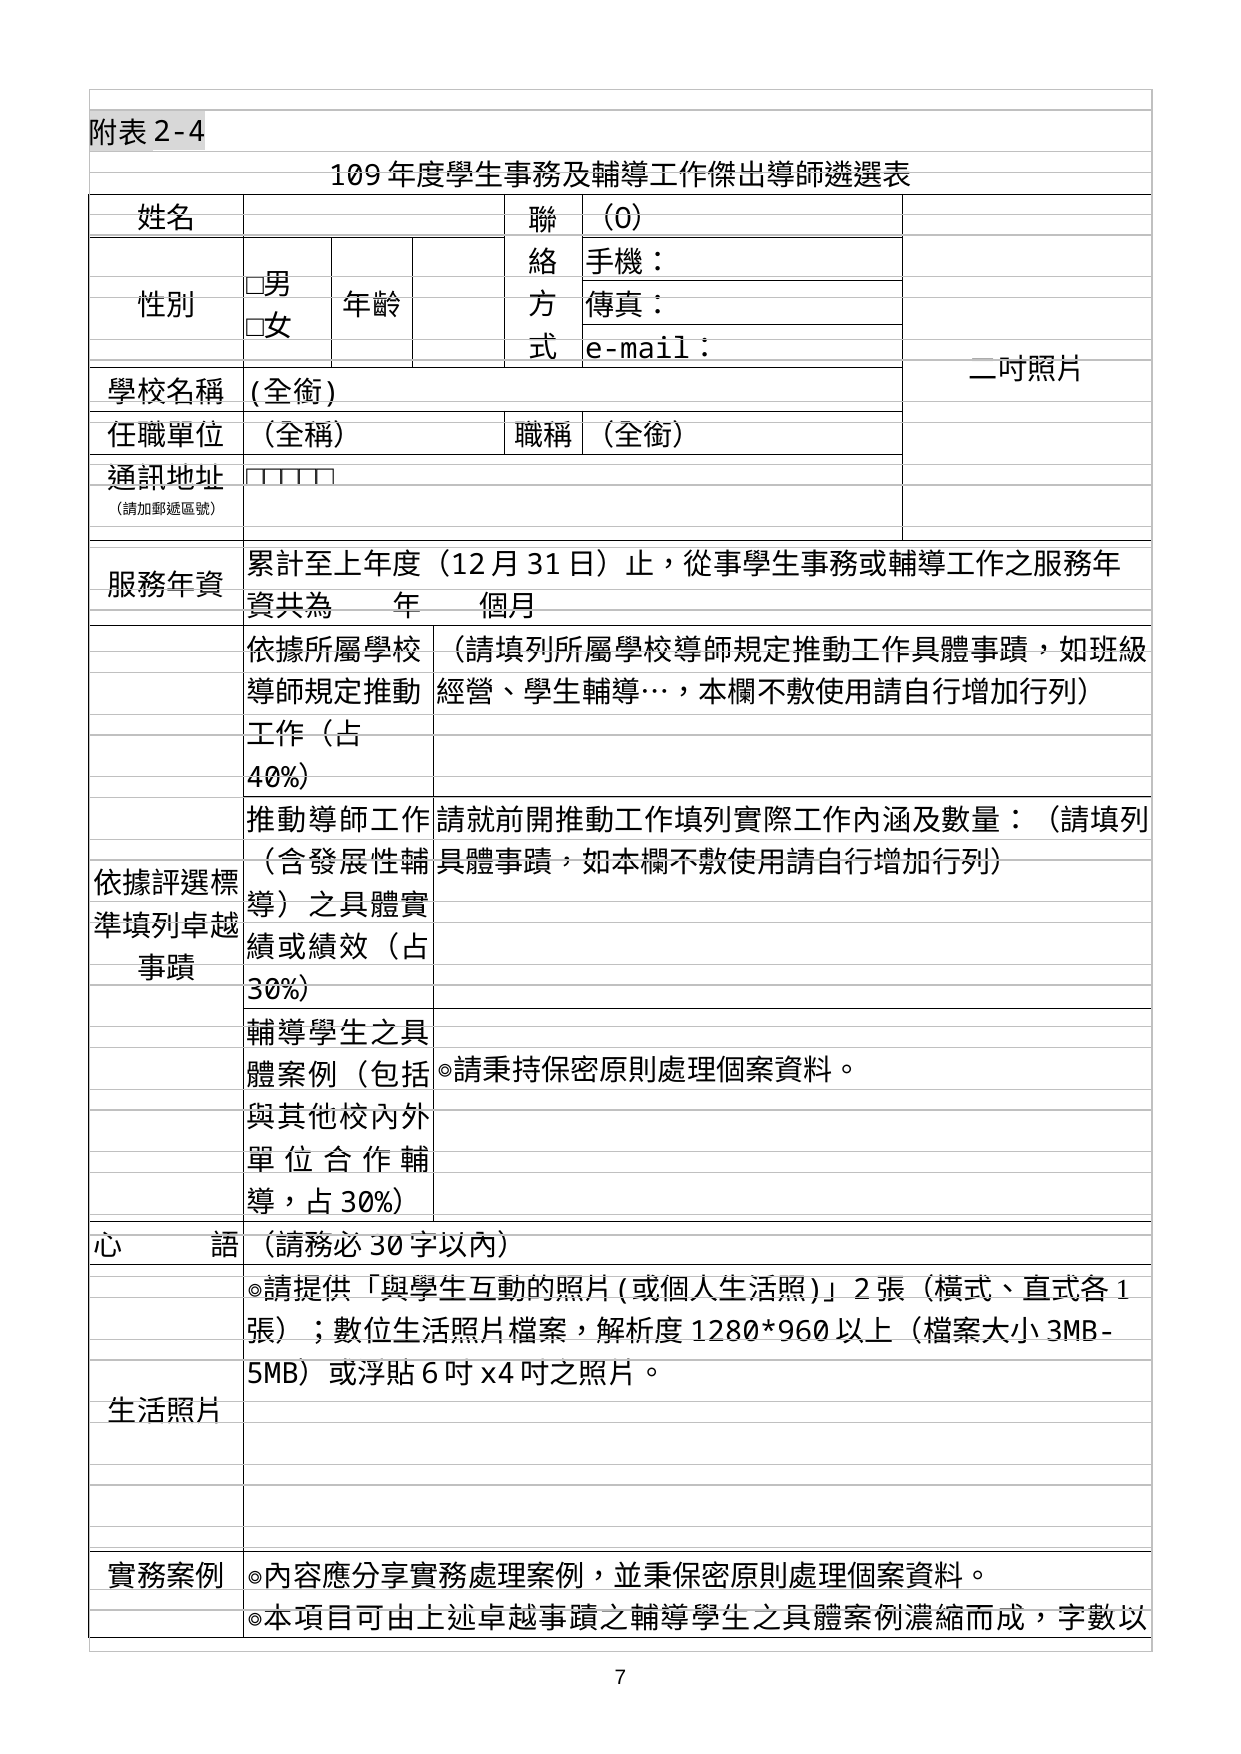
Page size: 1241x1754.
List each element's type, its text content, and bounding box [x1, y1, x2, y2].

table_cell [505, 412, 582, 422]
table_cell 傳真： [583, 298, 902, 324]
table_cell 請就前開推動工作填列實際工作內涵及數量：（請填列具體事蹟，如本欄不敷使用請自行增加行列） [434, 798, 1151, 839]
table_cell 年齡 [332, 298, 412, 339]
table_cell 依據評選標準填列卓越事蹟 [90, 840, 243, 859]
table_cell 生活照片 [123, 1402, 155, 1422]
table_cell 輔導學生之具體案例（包括與其他校內外單位合作輔導，占30%） [291, 1152, 367, 1172]
table_cell 服務年資 [90, 541, 243, 547]
table_cell □男 □女 [244, 361, 331, 367]
table_cell 依據所屬學校導師規定推動工作（占40%） [244, 652, 433, 672]
table_cell 請提供「與學生互動的照片(或個人生活照)」2張（橫式、直式各1張）；數位生活照片檔案，解析度1280*960以上（檔案大小3MB-5MB）或浮貼6吋x4吋之照片。 [244, 1486, 1151, 1526]
table_cell [90, 340, 243, 359]
table_cell 生活照片 [90, 1277, 243, 1297]
table_cell 聯 絡 方 式 [505, 340, 550, 359]
table_cell [434, 1009, 1151, 1026]
table_cell 依據評選標準填列卓越事蹟 [90, 1111, 243, 1151]
table_cell 服務年資 [90, 590, 243, 609]
table_cell 生活照片 [90, 1486, 243, 1526]
table_cell 累計至上年度（12月31日）止，從事學生事務或輔導工作之服務年資共為 年 個月 [244, 541, 1151, 547]
table_cell [244, 215, 504, 234]
table_cell 推動導師工作（含發展性輔導）之具體實績或績效（占30%） [244, 840, 433, 859]
table_cell （全銜） [583, 423, 902, 454]
table_cell （請填列所屬學校導師規定推動工作具體事蹟，如班級經營、學生輔導…，本欄不敷使用請自行增加行列） [434, 715, 1151, 734]
table_cell [90, 1611, 243, 1637]
table_cell 生活照片 [90, 1527, 243, 1547]
table_cell 推動導師工作（含發展性輔導）之具體實績或績效（占30%） [244, 965, 433, 984]
table_cell 實務案例 [90, 1552, 243, 1589]
table_cell 依據評選標準填列卓越事蹟 [90, 1215, 243, 1221]
table_cell 依據評選標準填列卓越事蹟 [90, 1090, 243, 1109]
table_cell 依據評選標準填列卓越事蹟 [90, 715, 243, 734]
table_cell 聯 絡 方 式 [505, 361, 582, 367]
table_cell □□□□□ [244, 486, 902, 526]
table_cell 請就前開推動工作填列實際工作內涵及數量：（請填列具體事蹟，如本欄不敷使用請自行增加行列） [434, 923, 1151, 964]
table_cell [434, 1090, 1151, 1109]
table_cell 職稱 [505, 423, 582, 454]
table_cell [903, 298, 1151, 339]
table_cell □□□□□ [244, 465, 902, 484]
table_cell （請填列所屬學校導師規定推動工作具體事蹟，如班級經營、學生輔導…，本欄不敷使用請自行增加行列） [434, 777, 1151, 796]
table_cell 請就前開推動工作填列實際工作內涵及數量：（請填列具體事蹟，如本欄不敷使用請自行增加行列） [434, 965, 1151, 984]
table_cell 請提供「與學生互動的照片(或個人生活照)」2張（橫式、直式各1張）；數位生活照片檔案，解析度1280*960以上（檔案大小3MB-5MB）或浮貼6吋x4吋之照片。 [244, 1402, 1151, 1422]
table_cell [90, 1590, 243, 1609]
table_cell 依據評選標準填列卓越事蹟 [90, 986, 243, 1026]
table_cell 通訊地址 （請加郵遞區號） [90, 486, 243, 526]
table_cell 通訊地址 （請加郵遞區號） [90, 455, 243, 464]
table_cell [332, 340, 412, 359]
table_cell 依據所屬學校導師規定推動工作（占40%） [244, 736, 433, 776]
table_cell 聯 絡 方 式 [505, 277, 582, 297]
table_cell 累計至上年度（12月31日）止，從事學生事務或輔導工作之服務年資共為 年 個月 [244, 590, 1151, 609]
table_cell 請就前開推動工作填列實際工作內涵及數量：（請填列具體事蹟，如本欄不敷使用請自行增加行列） [434, 902, 1151, 922]
table_cell （請務必30字以內） [244, 1236, 1151, 1264]
table_cell 聯 絡 方 式 [505, 215, 582, 234]
table_cell 通訊地址 （請加郵遞區號） [90, 465, 130, 484]
table_cell 請提供「與學生互動的照片(或個人生活照)」2張（橫式、直式各1張）；數位生活照片檔案，解析度1280*960以上（檔案大小3MB-5MB）或浮貼6吋x4吋之照片。 [244, 1527, 1151, 1547]
table_cell [90, 1222, 243, 1234]
table_cell （全稱） [244, 423, 504, 454]
table_cell 姓名 [90, 195, 243, 214]
table_cell [332, 277, 412, 297]
table_cell [903, 465, 1151, 484]
table_cell 輔導學生之具體案例（包括與其他校內外單位合作輔導，占30%） [244, 1027, 433, 1047]
table_cell 依據評選標準填列卓越事蹟 [90, 923, 243, 964]
table_cell 依據評選標準填列卓越事蹟 [90, 1048, 243, 1089]
table_cell 生活照片 [90, 1402, 120, 1422]
table_cell [903, 423, 1151, 464]
table_cell 通訊地址 （請加郵遞區號） [90, 527, 243, 539]
table_cell [903, 527, 1151, 539]
table_cell （O） [583, 195, 902, 214]
table_cell 請提供「與學生互動的照片(或個人生活照)」2張（橫式、直式各1張）；數位生活照片檔案，解析度1280*960以上（檔案大小3MB-5MB）或浮貼6吋x4吋之照片。 [244, 1265, 1151, 1276]
table_cell 姓名 [174, 208, 185, 214]
table_cell [90, 238, 243, 276]
table_cell [90, 277, 243, 297]
table_cell 輔導學生之具體案例（包括與其他校內外單位合作輔導，占30%） [244, 1111, 433, 1151]
table_cell □□□□□ [247, 470, 262, 484]
table_cell [583, 281, 902, 297]
table_cell 輔導學生之具體案例（包括與其他校內外單位合作輔導，占30%） [244, 1009, 433, 1026]
table_cell 累計至上年度（12月31日）止，從事學生事務或輔導工作之服務年資共為 年 個月 [244, 548, 1151, 589]
table_cell □□□□□ [317, 470, 332, 484]
table_cell 依據評選標準填列卓越事蹟 [90, 902, 243, 922]
table_cell 依據評選標準填列卓越事蹟 [90, 1152, 243, 1172]
table_cell 通訊地址 （請加郵遞區號） [216, 465, 243, 484]
table_cell 依據所屬學校導師規定推動工作（占40%） [244, 626, 433, 651]
table_cell 生活照片 [203, 1402, 243, 1422]
table_cell □男 □女 [244, 277, 331, 297]
table_cell 請就前開推動工作填列實際工作內涵及數量：（請填列具體事蹟，如本欄不敷使用請自行增加行列） [434, 986, 1151, 1008]
table_cell 推動導師工作（含發展性輔導）之具體實績或績效（占30%） [244, 798, 433, 839]
table_cell [332, 361, 412, 367]
table_cell 依據評選標準填列卓越事蹟 [90, 861, 243, 901]
table_cell [903, 402, 1151, 422]
table_cell 依據評選標準填列卓越事蹟 [90, 777, 243, 797]
table_cell [332, 238, 412, 276]
table_cell □□□□□ [244, 455, 902, 464]
table_cell 通訊地址 （請加郵遞區號） [128, 465, 153, 484]
table_cell 服務年資 [90, 548, 243, 589]
table_cell 任職單位 [90, 423, 243, 454]
table_cell □男 □女 [244, 298, 331, 339]
table_cell 生活照片 [200, 1413, 215, 1422]
table_cell 依據所屬學校導師規定推動工作（占40%） [244, 777, 433, 796]
table_cell 輔導學生之具體案例（包括與其他校內外單位合作輔導，占30%） [244, 1173, 433, 1214]
table_cell [90, 402, 243, 411]
text [90, 90, 1151, 109]
table_cell [244, 402, 902, 411]
table_cell （O） [618, 215, 627, 226]
table_cell 生活照片 [90, 1423, 243, 1464]
table_cell 姓名 [178, 220, 190, 227]
table_cell 聯 絡 方 式 [505, 195, 582, 214]
table_cell 請提供「與學生互動的照片(或個人生活照)」2張（橫式、直式各1張）；數位生活照片檔案，解析度1280*960以上（檔案大小3MB-5MB）或浮貼6吋x4吋之照片。 [244, 1298, 1151, 1339]
table_cell [244, 412, 504, 422]
table_cell □□□□□ [264, 470, 279, 484]
table_cell 請就前開推動工作填列實際工作內涵及數量：（請填列具體事蹟，如本欄不敷使用請自行增加行列） [434, 861, 1151, 901]
table_cell [903, 215, 1151, 234]
table_cell [903, 486, 1151, 526]
table_cell 請提供「與學生互動的照片(或個人生活照)」2張（橫式、直式各1張）；數位生活照片檔案，解析度1280*960以上（檔案大小3MB-5MB）或浮貼6吋x4吋之照片。 [1070, 1277, 1151, 1297]
table_cell □□□□□ [299, 470, 314, 484]
table_header 109年度學生事務及輔導工作傑出導師遴選表 [90, 152, 1151, 172]
table_cell 依據評選標準填列卓越事蹟 [90, 626, 243, 651]
table_cell 輔導學生之具體案例（包括與其他校內外單位合作輔導，占30%） [244, 1048, 433, 1089]
table_cell 內容應分享實務處理案例，並秉保密原則處理個案資料。 本項目可由上述卓越事蹟之輔導學生之具體案例濃縮而成，字數以800字為限。 [244, 1552, 1151, 1589]
table_cell 輔導學生之具體案例（包括與其他校內外單位合作輔導，占30%） [244, 1090, 433, 1109]
table_cell 二吋照片 [903, 361, 1151, 401]
table_cell 聯 絡 方 式 [547, 340, 582, 359]
table_cell 服務年資 [90, 611, 243, 625]
table_cell 內容應分享實務處理案例，並秉保密原則處理個案資料。 本項目可由上述卓越事蹟之輔導學生之具體案例濃縮而成，字數以800字為限。 [244, 1611, 1151, 1637]
table_cell 生活照片 [90, 1465, 243, 1484]
table_cell 聯 絡 方 式 [505, 236, 582, 276]
table_cell [244, 195, 504, 214]
table_cell [583, 361, 902, 367]
table_cell 累計至上年度（12月31日）止，從事學生事務或輔導工作之服務年資共為 年 個月 [244, 611, 1151, 625]
table_cell □男 □女 [244, 238, 331, 276]
table_cell [583, 412, 902, 422]
table_cell 內容應分享實務處理案例，並秉保密原則處理個案資料。 本項目可由上述卓越事蹟之輔導學生之具體案例濃縮而成，字數以800字為限。 [244, 1590, 1151, 1609]
table_cell 請提供「與學生互動的照片(或個人生活照)」2張（橫式、直式各1張）；數位生活照片檔案，解析度1280*960以上（檔案大小3MB-5MB）或浮貼6吋x4吋之照片。 [244, 1465, 1151, 1484]
table_cell □男 □女 [247, 278, 262, 293]
table_cell 生活照片 [90, 1340, 243, 1359]
table_cell [90, 361, 243, 367]
table_cell 生活照片 [90, 1265, 243, 1276]
table_cell 聯 絡 方 式 [505, 298, 582, 339]
table_cell [413, 277, 504, 297]
table_cell □男 □女 [244, 340, 331, 359]
table_cell 依據所屬學校導師規定推動工作（占40%） [244, 715, 433, 734]
table_header 109年度學生事務及輔導工作傑出導師遴選表 [90, 173, 1151, 194]
table_cell ◎請秉持保密原則處理個案資料。 [434, 1048, 1151, 1089]
table_cell 手機： [583, 238, 902, 276]
table_cell [583, 325, 902, 339]
table_cell (全銜) [244, 368, 902, 401]
table_cell （請填列所屬學校導師規定推動工作具體事蹟，如班級經營、學生輔導…，本欄不敷使用請自行增加行列） [434, 652, 1151, 672]
table_cell [434, 1152, 1151, 1172]
text 附表2-4 [90, 111, 1151, 151]
table_cell 生活照片 [157, 1402, 201, 1422]
table_cell 學校名稱 [90, 368, 243, 401]
table_cell 依據評選標準填列卓越事蹟 [90, 673, 243, 714]
table_cell 姓名 [90, 215, 243, 234]
table_cell [413, 361, 504, 367]
table_cell 請就前開推動工作填列實際工作內涵及數量：（請填列具體事蹟，如本欄不敷使用請自行增加行列） [434, 840, 1151, 859]
table_cell □□□□□ [244, 527, 902, 539]
table_cell 請提供「與學生互動的照片(或個人生活照)」2張（橫式、直式各1張）；數位生活照片檔案，解析度1280*960以上（檔案大小3MB-5MB）或浮貼6吋x4吋之照片。 [244, 1423, 1151, 1464]
table_cell 輔導學生之具體案例（包括與其他校內外單位合作輔導，占30%） [244, 1152, 289, 1172]
table_cell 請提供「與學生互動的照片(或個人生活照)」2張（橫式、直式各1張）；數位生活照片檔案，解析度1280*960以上（檔案大小3MB-5MB）或浮貼6吋x4吋之照片。 [329, 1277, 451, 1297]
table_cell [903, 236, 1151, 276]
table_cell [434, 1027, 1151, 1047]
table_cell 依據評選標準填列卓越事蹟 [90, 965, 243, 984]
table_cell 性別 [90, 298, 243, 339]
table_cell 依據評選標準填列卓越事蹟 [90, 1173, 243, 1214]
table_cell 推動導師工作（含發展性輔導）之具體實績或績效（占30%） [244, 986, 433, 1008]
table_cell [434, 1111, 1151, 1151]
table_cell 推動導師工作（含發展性輔導）之具體實績或績效（占30%） [244, 923, 433, 964]
table_cell （O） [583, 215, 902, 234]
table_cell 依據評選標準填列卓越事蹟 [90, 736, 243, 776]
table_cell （請填列所屬學校導師規定推動工作具體事蹟，如班級經營、學生輔導…，本欄不敷使用請自行增加行列） [434, 626, 1151, 651]
table_cell [244, 1222, 1151, 1234]
table_cell 依據所屬學校導師規定推動工作（占40%） [244, 673, 433, 714]
table_cell 依據評選標準填列卓越事蹟 [90, 798, 243, 839]
table_cell [413, 340, 504, 359]
table_cell [90, 412, 243, 422]
table_cell [903, 340, 1151, 359]
table_cell □□□□□ [282, 470, 297, 484]
table_cell e-mail： [583, 340, 902, 359]
table_cell [413, 298, 504, 339]
table_cell 依據評選標準填列卓越事蹟 [90, 1027, 243, 1047]
table_cell 心 語 [90, 1236, 243, 1264]
table_cell [434, 1215, 1151, 1221]
table_cell 生活照片 [90, 1361, 243, 1401]
table_cell 請提供「與學生互動的照片(或個人生活照)」2張（橫式、直式各1張）；數位生活照片檔案，解析度1280*960以上（檔案大小3MB-5MB）或浮貼6吋x4吋之照片。 [244, 1340, 1151, 1359]
table_cell 依據評選標準填列卓越事蹟 [90, 652, 243, 672]
table_cell 請提供「與學生互動的照片(或個人生活照)」2張（橫式、直式各1張）；數位生活照片檔案，解析度1280*960以上（檔案大小3MB-5MB）或浮貼6吋x4吋之照片。 [768, 1277, 884, 1297]
table_cell 推動導師工作（含發展性輔導）之具體實績或績效（占30%） [244, 902, 433, 922]
table_cell [434, 1173, 1151, 1214]
table_cell [903, 195, 1151, 214]
table_cell 輔導學生之具體案例（包括與其他校內外單位合作輔導，占30%） [244, 1215, 433, 1221]
table_cell （請填列所屬學校導師規定推動工作具體事蹟，如班級經營、學生輔導…，本欄不敷使用請自行增加行列） [434, 673, 1151, 714]
table_cell 請提供「與學生互動的照片(或個人生活照)」2張（橫式、直式各1張）；數位生活照片檔案，解析度1280*960以上（檔案大小3MB-5MB）或浮貼6吋x4吋之照片。 [244, 1361, 1151, 1401]
table_cell [413, 238, 504, 276]
table_cell 推動導師工作（含發展性輔導）之具體實績或績效（占30%） [244, 861, 433, 901]
table_cell （請填列所屬學校導師規定推動工作具體事蹟，如班級經營、學生輔導…，本欄不敷使用請自行增加行列） [434, 736, 1151, 776]
table_cell 生活照片 [90, 1298, 243, 1339]
table_cell [903, 277, 1151, 297]
